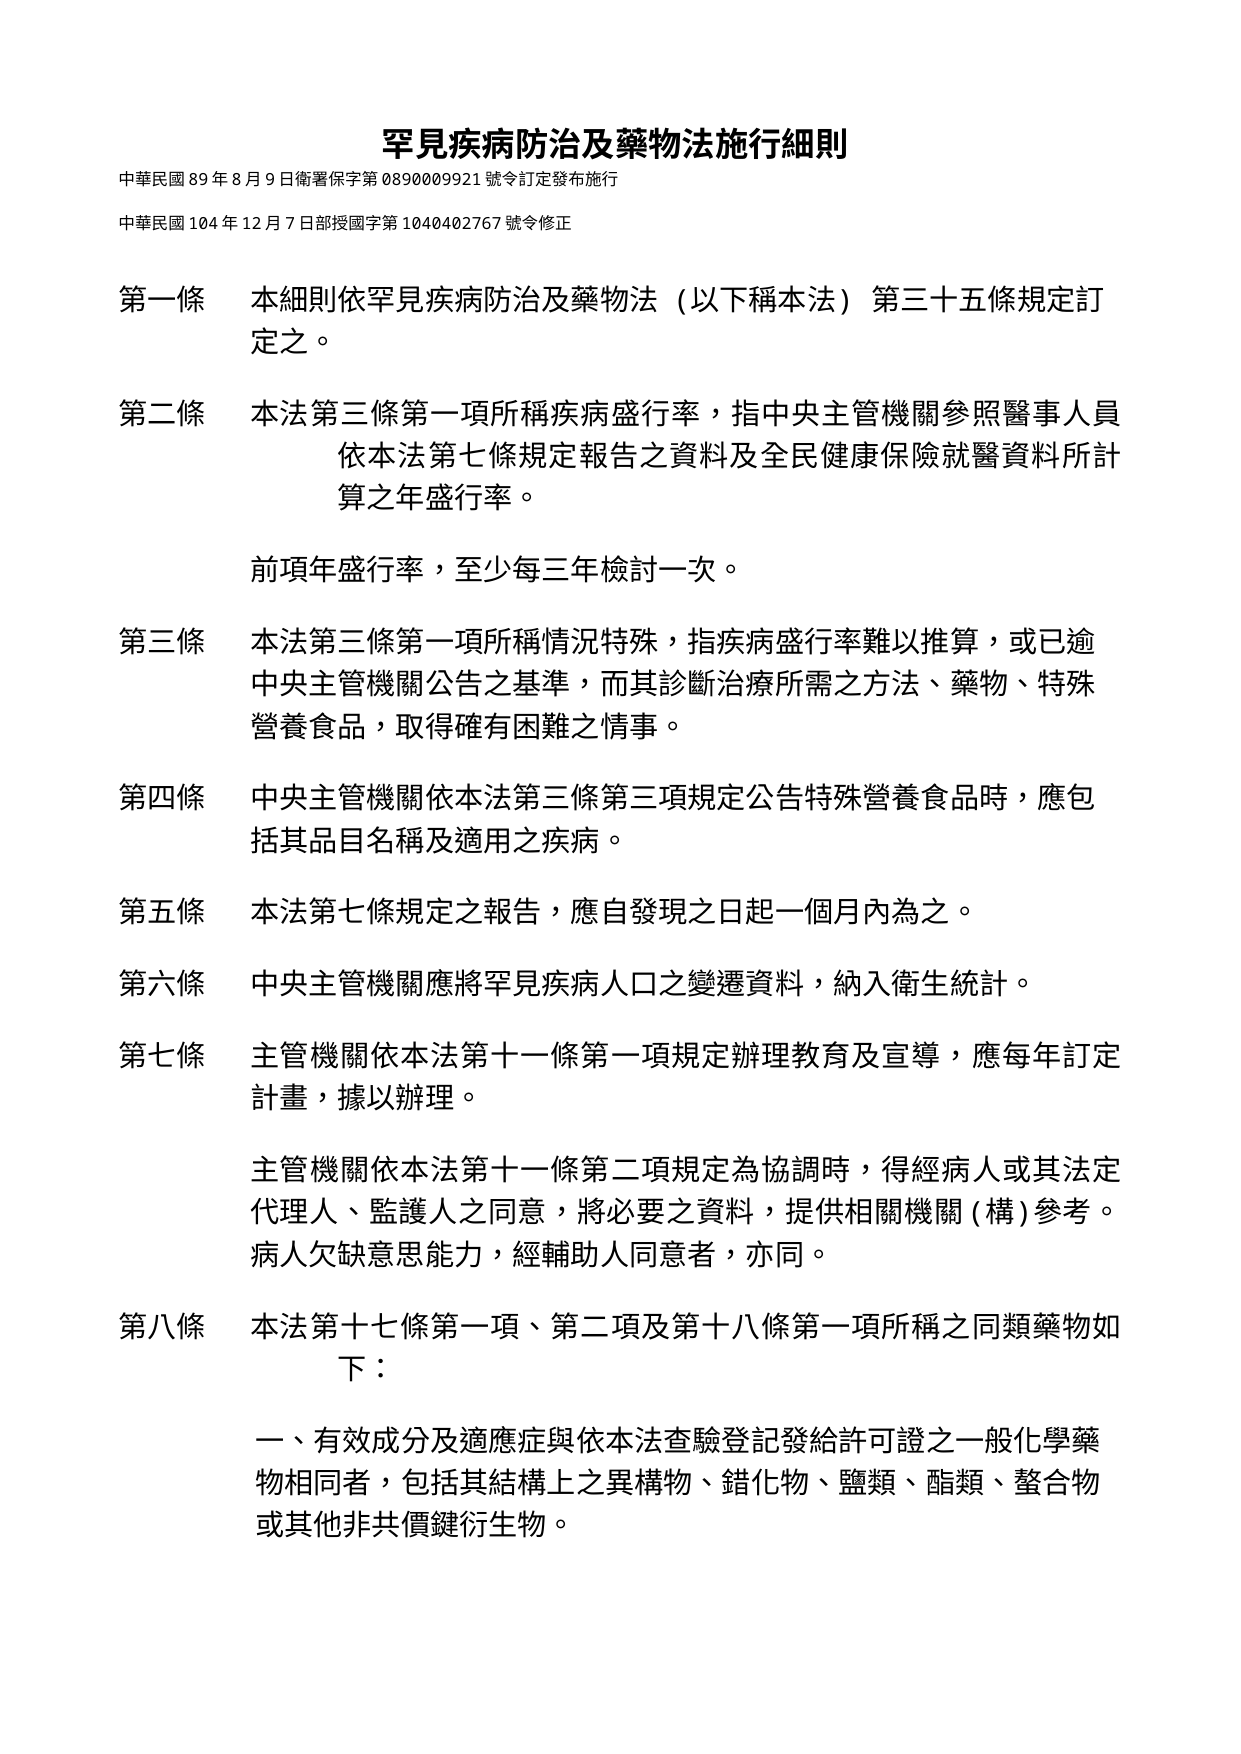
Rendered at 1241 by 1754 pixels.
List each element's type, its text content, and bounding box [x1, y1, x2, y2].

table_cell 第六條 [118, 961, 250, 1033]
table_header 本細則依罕見疾病防治及藥物法 (以下稱本法) 第三十五條規定訂定之。 [250, 276, 1122, 391]
table_cell 第三條 [118, 619, 250, 775]
text 中華民國89年8月9日衛署保字第0890009921號令訂定發布施行 [118, 166, 1122, 191]
table_cell 本法第十七條第一項、第二項及第十八條第一項所稱之同類藥物如下： 一、有效成分及適應症與依本法查驗登記發給許可證之一般化學藥物相同者，包括其結構上之異構物、錯化物、鹽類、酯類、螯合物或其他非共價鍵衍生物。 [250, 1303, 1122, 1573]
table_cell 第四條 [118, 775, 250, 889]
table_cell 第二條 [118, 391, 250, 619]
table_cell 中央主管機關應將罕見疾病人口之變遷資料，納入衛生統計。 [250, 961, 1122, 1033]
text 中華民國104年12月7日部授國字第1040402767號令修正 [118, 210, 1122, 234]
table_cell 本法第三條第一項所稱情況特殊，指疾病盛行率難以推算，或已逾中央主管機關公告之基準，而其診斷治療所需之方法、藥物、特殊營養食品，取得確有困難之情事。 [250, 619, 1122, 775]
table_cell 中央主管機關依本法第三條第三項規定公告特殊營養食品時，應包括其品目名稱及適用之疾病。 [250, 775, 1122, 889]
table_cell 第五條 [118, 889, 250, 961]
table_cell 本法第七條規定之報告，應自發現之日起一個月內為之。 [250, 889, 1122, 961]
table_cell 第八條 [118, 1303, 250, 1573]
table_cell 第七條 [118, 1033, 250, 1303]
text 罕見疾病防治及藥物法施行細則 [118, 118, 1122, 166]
table_cell 本法第三條第一項所稱疾病盛行率，指中央主管機關參照醫事人員依本法第七條規定報告之資料及全民健康保險就醫資料所計算之年盛行率。 前項年盛行率，至少每三年檢討一次。 [250, 391, 1122, 619]
table_cell 主管機關依本法第十一條第一項規定辦理教育及宣導，應每年訂定計畫，據以辦理。 主管機關依本法第十一條第二項規定為協調時，得經病人或其法定代理人、監護人之同意，將必要之資料，提供相關機關(構)參考。病人欠缺意思能力，經輔助人同意者，亦同。 [250, 1033, 1122, 1303]
table_header 第一條 [118, 276, 250, 391]
